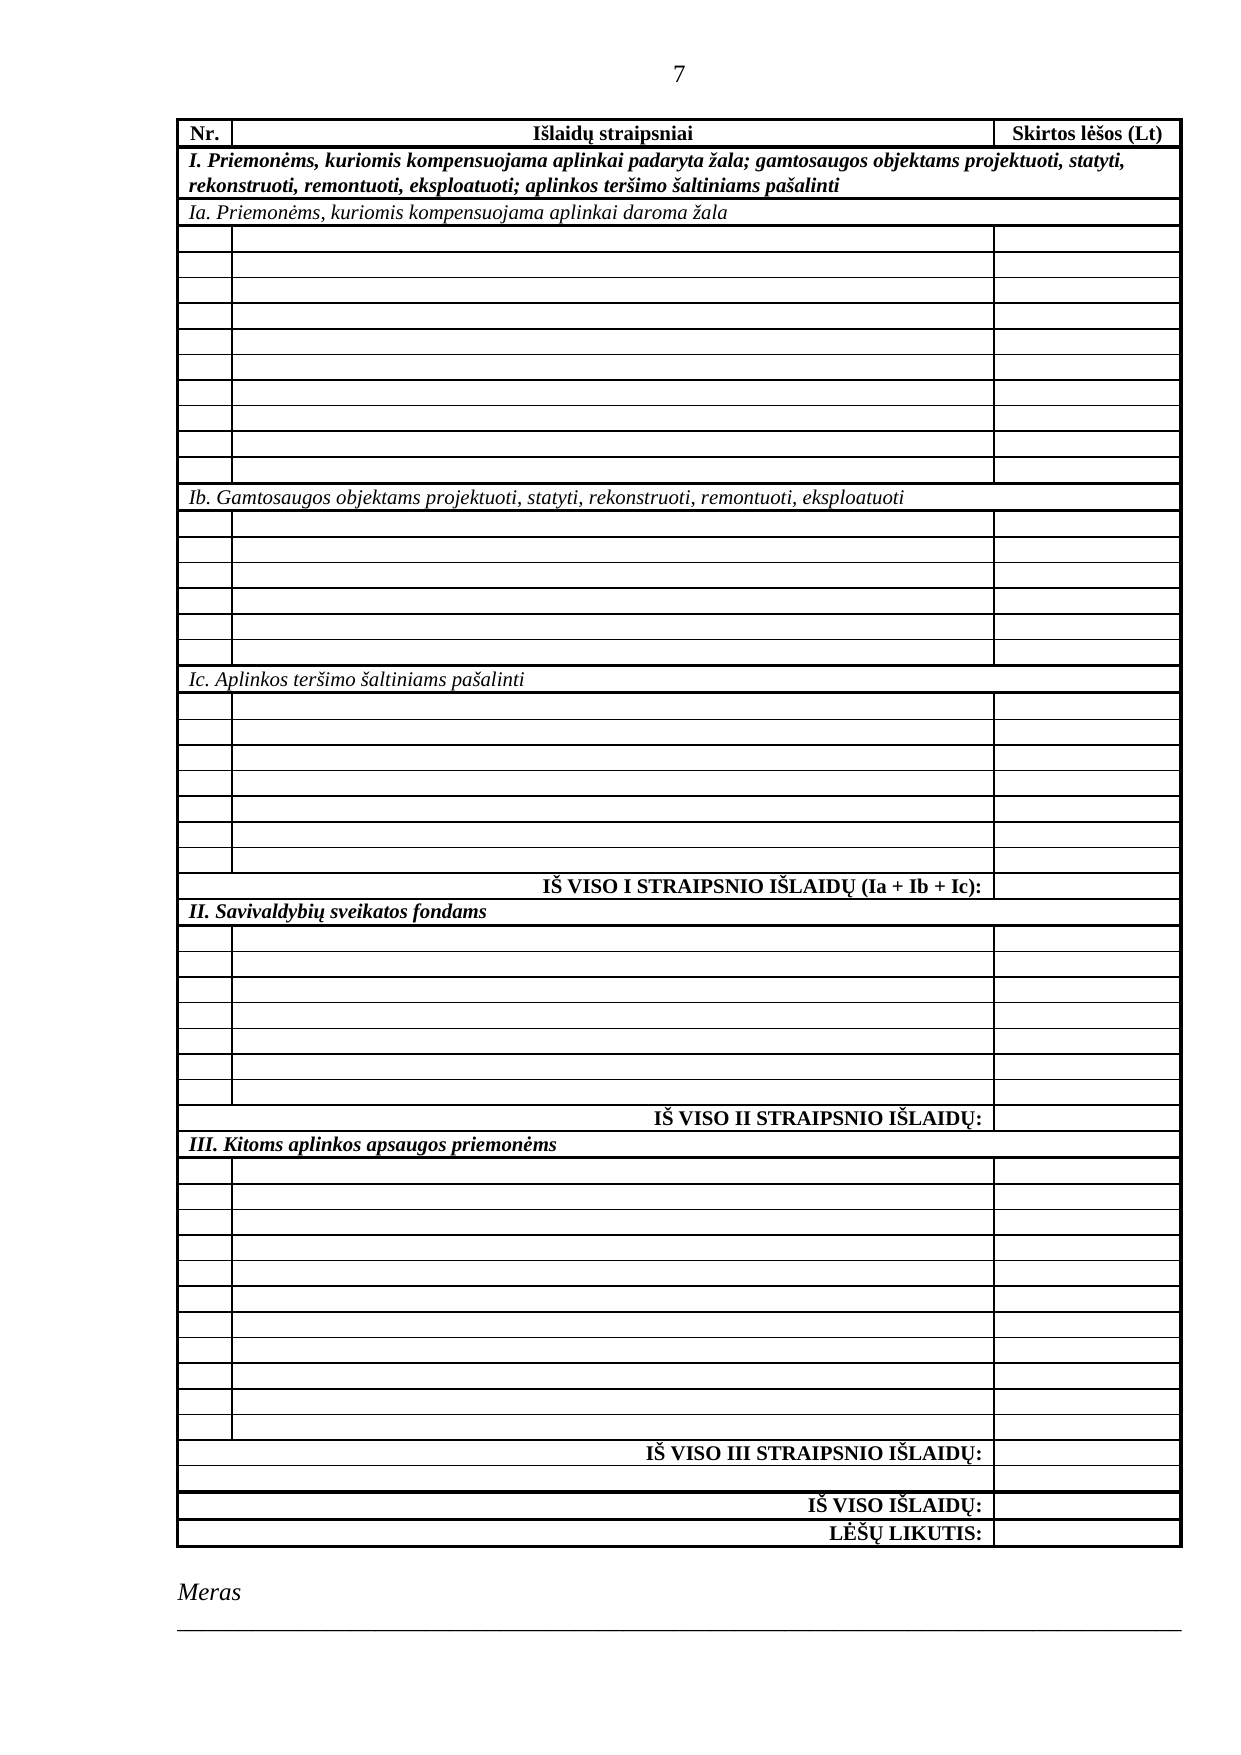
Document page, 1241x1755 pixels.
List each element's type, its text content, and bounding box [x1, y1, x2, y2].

table_cell [995, 1466, 1179, 1490]
table_cell [233, 978, 993, 1002]
table_cell [179, 1390, 231, 1413]
table_cell IŠ VISO III STRAIPSNIO IŠLAIDŲ: [179, 1441, 993, 1465]
table_cell [995, 720, 1179, 744]
table_cell [995, 538, 1179, 562]
table_cell [179, 771, 231, 795]
table_cell [233, 952, 993, 976]
table_cell [995, 227, 1179, 251]
table_cell [233, 538, 993, 562]
table_cell [179, 1185, 231, 1208]
table_cell [233, 512, 993, 536]
table_cell [179, 458, 231, 482]
table_cell [995, 1080, 1179, 1104]
table_cell [995, 1261, 1179, 1285]
table_cell [995, 1003, 1179, 1027]
table_cell [233, 1055, 993, 1079]
table_cell [995, 771, 1179, 795]
table_cell [995, 1441, 1179, 1465]
table_cell [233, 1287, 993, 1311]
table_cell [233, 1364, 993, 1388]
table_cell [233, 1236, 993, 1260]
table_cell [995, 330, 1179, 353]
table_cell [995, 1106, 1179, 1130]
table_cell [995, 1364, 1179, 1388]
table_cell III. Kitoms aplinkos apsaugos priemonėms [179, 1132, 1179, 1156]
table_cell [179, 1466, 993, 1490]
table_cell IŠ VISO IŠLAIDŲ: [179, 1494, 993, 1517]
table_cell [233, 589, 993, 613]
table_cell IŠ VISO I STRAIPSNIO IŠLAIDŲ (Ia + Ib + Ic): [179, 874, 993, 898]
table_cell [233, 848, 993, 872]
table_cell [233, 355, 993, 379]
table_cell [233, 253, 993, 277]
table_cell [233, 1338, 993, 1362]
table_cell [179, 952, 231, 976]
table_cell Ib. Gamtosaugos objektams projektuoti, statyti, rekonstruoti, remontuoti, eksploatuoti [179, 485, 1179, 509]
table_cell I. Priemonėms, kuriomis kompensuojama aplinkai padaryta žala; gamtosaugos objektams projektuoti, statyti, rekonstruoti, remontuoti, eksploatuoti; aplinkos teršimo šaltiniams pašalinti [179, 149, 1179, 197]
table_cell [995, 1029, 1179, 1053]
table_cell [995, 746, 1179, 770]
table_cell [233, 458, 993, 482]
table_cell [233, 563, 993, 587]
table_cell [233, 406, 993, 430]
text Meras [177, 1577, 1181, 1605]
table_cell [179, 694, 231, 718]
table_cell [179, 927, 231, 951]
table_cell [179, 538, 231, 562]
table_cell IŠ VISO II STRAIPSNIO IŠLAIDŲ: [179, 1106, 993, 1130]
table_cell [179, 563, 231, 587]
table_cell [995, 1313, 1179, 1337]
table_cell [179, 1415, 231, 1439]
table_cell [995, 848, 1179, 872]
table_cell [233, 771, 993, 795]
table_cell Ia. Priemonėms, kuriomis kompensuojama aplinkai daroma žala [179, 200, 1179, 224]
table_cell [995, 640, 1179, 664]
table_cell [179, 1236, 231, 1260]
table_cell [995, 1055, 1179, 1079]
table_cell [995, 1338, 1179, 1362]
table_cell [995, 304, 1179, 328]
table_cell [233, 1415, 993, 1439]
table_cell [179, 330, 231, 353]
table_cell [233, 720, 993, 744]
table_cell [233, 746, 993, 770]
table_cell Ic. Aplinkos teršimo šaltiniams pašalinti [179, 667, 1179, 691]
table_cell [995, 952, 1179, 976]
table_cell [179, 227, 231, 251]
table_cell [233, 797, 993, 821]
table_cell [233, 1390, 993, 1413]
table_cell [995, 1159, 1179, 1183]
table_cell [233, 1159, 993, 1183]
table_header Skirtos lėšos (Lt) [995, 121, 1179, 145]
table_cell [995, 1390, 1179, 1413]
table_cell [179, 1261, 231, 1285]
table_cell [233, 694, 993, 718]
table_cell [995, 694, 1179, 718]
table_cell [179, 278, 231, 302]
table_cell [995, 874, 1179, 898]
table_cell II. Savivaldybių sveikatos fondams [179, 900, 1179, 923]
table_cell [179, 823, 231, 847]
table_cell [179, 589, 231, 613]
table_cell [179, 640, 231, 664]
table_cell [233, 227, 993, 251]
table_cell [179, 1159, 231, 1183]
table_cell [179, 381, 231, 405]
table_cell [995, 278, 1179, 302]
table_cell [995, 512, 1179, 536]
table_cell [995, 381, 1179, 405]
table_cell [995, 1494, 1179, 1517]
table_cell [179, 1287, 231, 1311]
table_cell [995, 1236, 1179, 1260]
table_cell [233, 1029, 993, 1053]
table_cell [233, 615, 993, 638]
table_cell [233, 1261, 993, 1285]
table_cell [179, 978, 231, 1002]
table_cell [995, 589, 1179, 613]
table_cell [995, 1521, 1179, 1545]
table_cell [233, 304, 993, 328]
table_cell [233, 1080, 993, 1104]
table_cell [995, 1287, 1179, 1311]
table_cell [179, 1313, 231, 1337]
table_cell [233, 927, 993, 951]
table_cell [179, 848, 231, 872]
table_cell [179, 1338, 231, 1362]
table_cell [179, 1210, 231, 1234]
table_cell [995, 253, 1179, 277]
table_cell [179, 1364, 231, 1388]
table_cell [233, 432, 993, 456]
table_cell [179, 355, 231, 379]
table_cell [995, 1185, 1179, 1208]
table_cell [179, 304, 231, 328]
table_cell [179, 1080, 231, 1104]
table_cell [995, 458, 1179, 482]
table_cell [179, 512, 231, 536]
table_cell [995, 355, 1179, 379]
table_cell [995, 406, 1179, 430]
table_cell [233, 1185, 993, 1208]
table_cell [233, 823, 993, 847]
table_cell [179, 1003, 231, 1027]
table_cell [233, 1313, 993, 1337]
table_cell [233, 1210, 993, 1234]
table_cell [995, 1415, 1179, 1439]
table_cell [233, 381, 993, 405]
table_cell [179, 615, 231, 638]
table_cell [995, 563, 1179, 587]
table_cell [995, 978, 1179, 1002]
table_header Išlaidų straipsniai [233, 121, 993, 145]
table_cell [995, 823, 1179, 847]
table_cell [179, 1029, 231, 1053]
table_cell [179, 797, 231, 821]
table_cell [179, 253, 231, 277]
table_cell [995, 1210, 1179, 1234]
table_cell [179, 432, 231, 456]
table_cell [233, 278, 993, 302]
table_cell [179, 1055, 231, 1079]
table_cell [179, 746, 231, 770]
table_header Nr. [179, 121, 231, 145]
table_cell [995, 615, 1179, 638]
table_cell [995, 927, 1179, 951]
table_cell [995, 432, 1179, 456]
table_cell [233, 1003, 993, 1027]
table_cell LĖŠŲ LIKUTIS: [179, 1521, 993, 1545]
table_cell [179, 406, 231, 430]
table_cell [995, 797, 1179, 821]
table_cell [233, 640, 993, 664]
table_cell [233, 330, 993, 353]
table_cell [179, 720, 231, 744]
